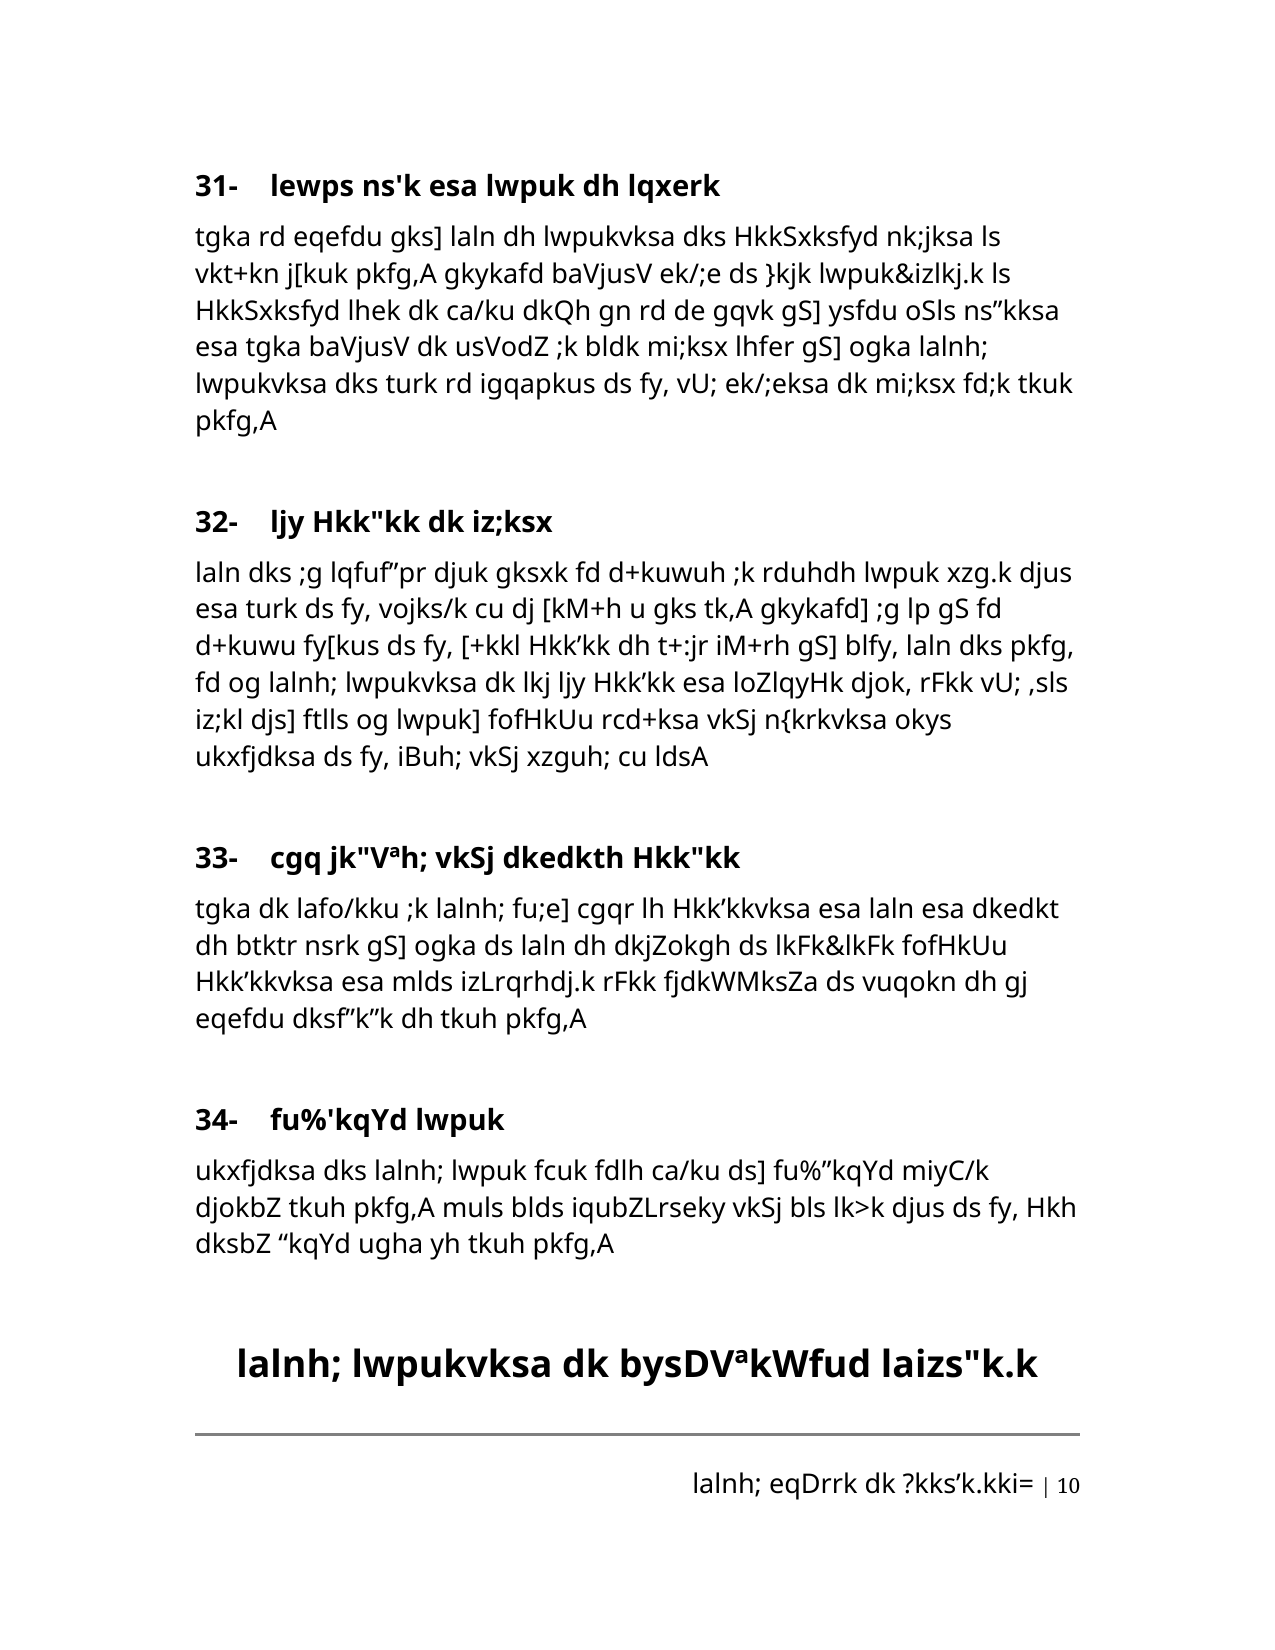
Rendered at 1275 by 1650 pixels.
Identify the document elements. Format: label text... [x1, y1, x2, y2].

text 32- ljy Hkk"kk dk iz;ksx [195, 501, 1080, 541]
text laln dks ;g lqfuf”pr djuk gksxk fd d+kuwuh ;k rduhdh lwpuk xzg.k djus esa turk ds fy, vojks/k cu dj [kM+h u gks tk,A gkykafd] ;g lp gS fd d+kuwu fy[kus ds fy, [+kkl Hkk’kk dh t+:jr iM+rh gS] blfy, laln dks pkfg, fd og lalnh; lwpukvksa dk lkj ljy Hkk’kk esa loZlqyHk djok, rFkk vU; ,sls iz;kl djs] ftlls og lwpuk] fofHkUu rcd+ksa vkSj n{krkvksa okys ukxfjdksa ds fy, iBuh; vkSj xzguh; cu ldsA [195, 553, 1080, 774]
text tgka rd eqefdu gks] laln dh lwpukvksa dks HkkSxksfyd nk;jksa ls vkt+kn j[kuk pkfg,A gkykafd baVjusV ek/;e ds }kjk lwpuk&izlkj.k ls HkkSxksfyd lhek dk ca/ku dkQh gn rd de gqvk gS] ysfdu oSls ns”kksa esa tgka baVjusV dk usVodZ ;k bldk mi;ksx lhfer gS] ogka lalnh; lwpukvksa dks turk rd igqapkus ds fy, vU; ek/;eksa dk mi;ksx fd;k tkuk pkfg,A [195, 217, 1080, 438]
text lalnh; lwpukvksa dk bysDVªkWfud laizs"k.k [195, 1337, 1080, 1388]
text ukxfjdksa dks lalnh; lwpuk fcuk fdlh ca/ku ds] fu%”kqYd miyC/k djokbZ tkuh pkfg,A muls blds iqubZLrseky vkSj bls lk>k djus ds fy, Hkh dksbZ “kqYd ugha yh tkuh pkfg,A [195, 1151, 1080, 1262]
text 31- lewps ns'k esa lwpuk dh lqxerk [195, 165, 1080, 205]
text 33- cgq jk"Vªh; vkSj dkedkth Hkk"kk [195, 837, 1080, 877]
text 34- fu%'kqYd lwpuk [195, 1099, 1080, 1139]
text tgka dk lafo/kku ;k lalnh; fu;e] cgqr lh Hkk’kkvksa esa laln esa dkedkt dh btktr nsrk gS] ogka ds laln dh dkjZokgh ds lkFk&lkFk fofHkUu Hkk’kkvksa esa mlds izLrqrhdj.k rFkk fjdkWMksZa ds vuqokn dh gj eqefdu dksf”k”k dh tkuh pkfg,A [195, 889, 1080, 1037]
